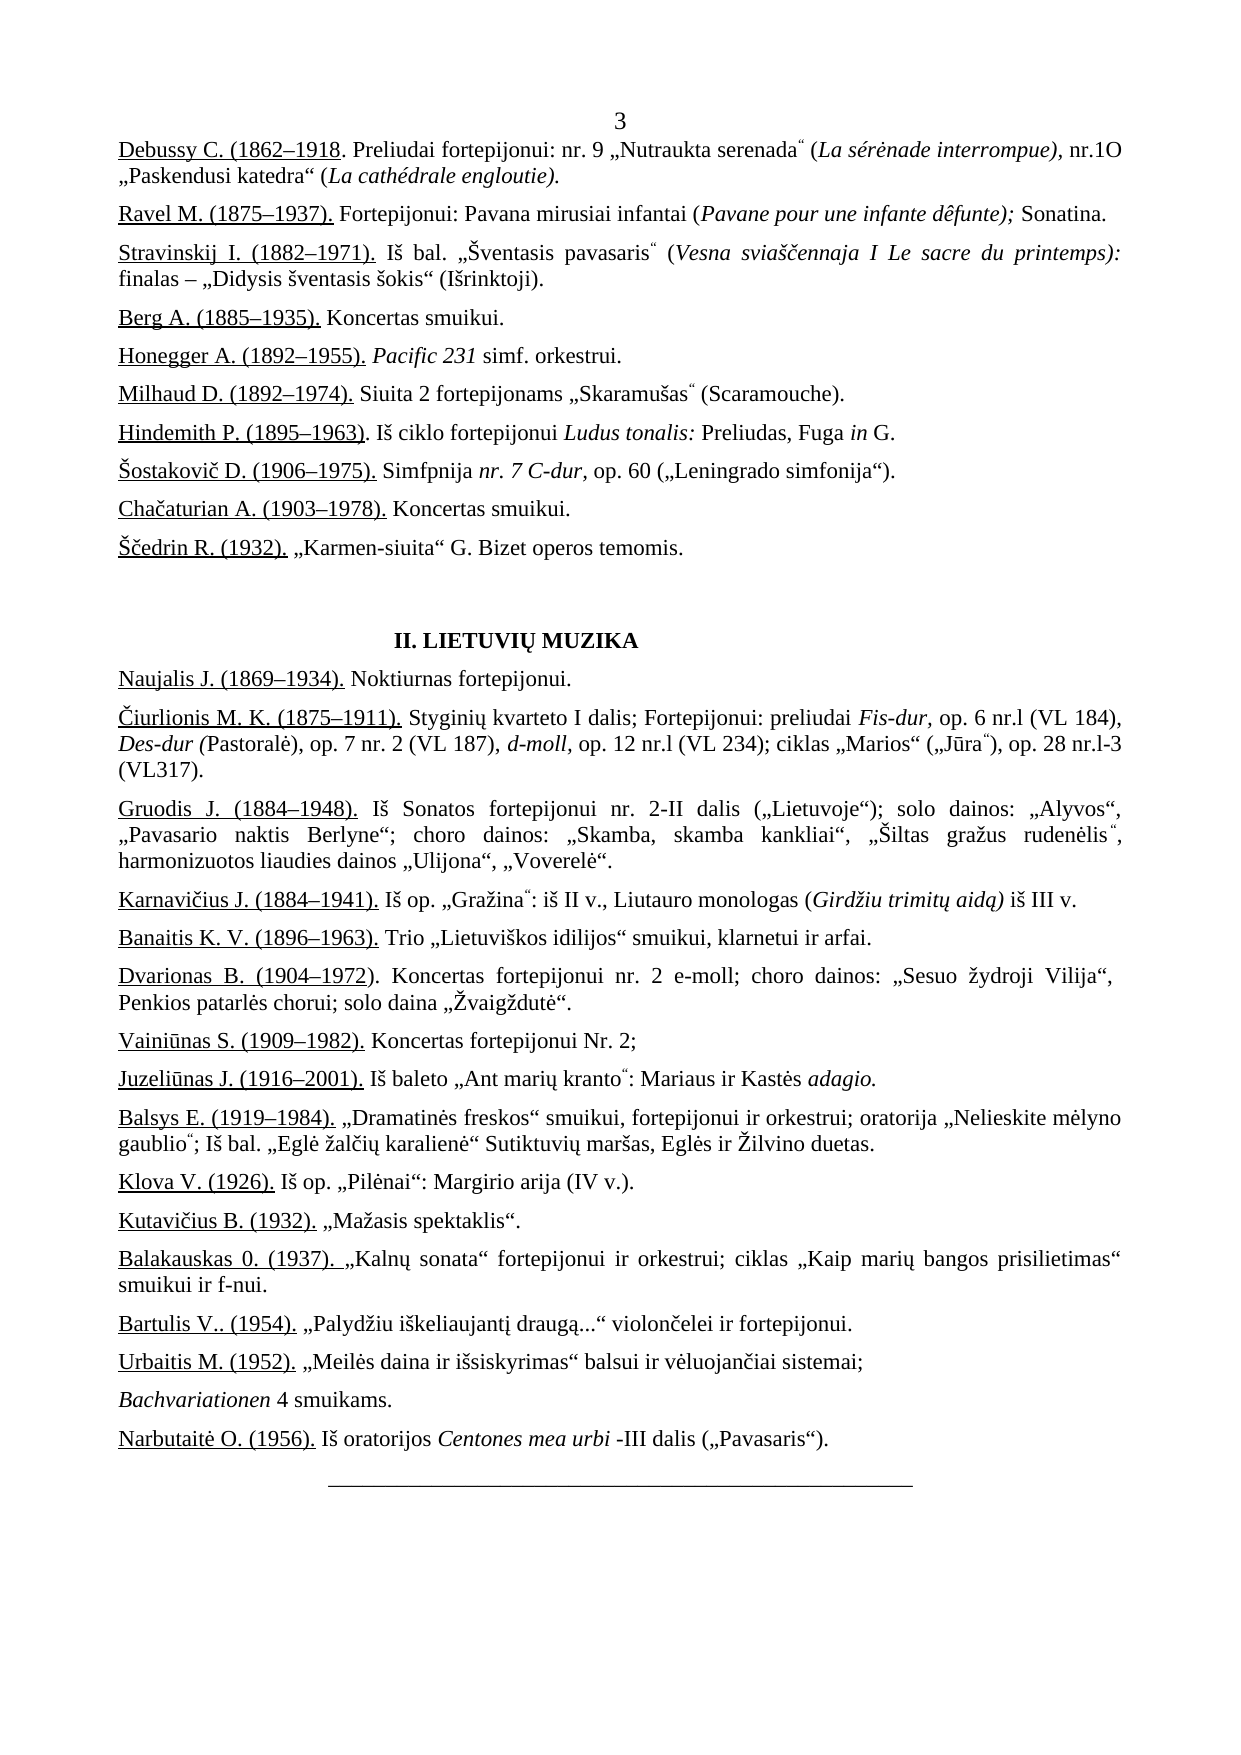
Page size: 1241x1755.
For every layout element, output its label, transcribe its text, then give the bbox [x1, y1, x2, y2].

text Berg A. (1885–1935). Koncertas smuikui. [118, 303, 1122, 330]
text Balsys E. (1919–1984). „Dramatinės freskos“ smuikui, fortepijonui ir orkestrui; oratorija „Nelieskite mėlyno gaublio“; Iš bal. „Eglė žalčių karalienė“ Sutiktuvių maršas, Eglės ir Žilvino duetas. [118, 1104, 1122, 1156]
text Kutavičius B. (1932). „Mažasis spektaklis“. [118, 1207, 1122, 1233]
text Honegger A. (1892–1955). Pacific 231 simf. orkestrui. [118, 342, 1122, 368]
text Karnavičius J. (1884–1941). Iš op. „Gražina“: iš II v., Liutauro monologas (Girdžiu trimitų aidą) iš III v. [118, 886, 1122, 912]
text Naujalis J. (1869–1934). Noktiurnas fortepijonui. [118, 665, 1122, 692]
text Juzeliūnas J. (1916–2001). Iš baleto „Ant marių kranto“: Mariaus ir Kastės adagio. [118, 1065, 1122, 1092]
text Ščedrin R. (1932). „Karmen-siuita“ G. Bizet operos temomis. [118, 533, 914, 560]
text Hindemith P. (1895–1963). Iš ciklo fortepijonui Ludus tonalis: Preliudas, Fuga in G. [118, 418, 1122, 445]
text Vainiūnas S. (1909–1982). Koncertas fortepijonui Nr. 2; [118, 1027, 1101, 1053]
text Čiurlionis M. K. (1875–1911). Styginių kvarteto I dalis; Fortepijonui: preliudai Fis-dur, op. 6 nr.l (VL 184), Des-dur (Pastoralė), op. 7 nr. 2 (VL 187), d-moll, op. 12 nr.l (VL 234); ciklas „Marios“ („Jūra“), op. 28 nr.l-3 (VL317). [118, 704, 1122, 783]
text Dvarionas B. (1904–1972). Koncertas fortepijonui nr. 2 e-moll; choro dainos: „Sesuo žydroji Vilija“, Penkios patarlės chorui; solo daina „Žvaigždutė“. [118, 962, 1115, 1015]
text Bartulis V.. (1954). „Palydžiu iškeliaujantį draugą...“ violončelei ir fortepijonui. [118, 1310, 1122, 1336]
text II. LIETUVIŲ MUZIKA [118, 627, 914, 653]
text Narbutaitė O. (1956). Iš oratorijos Centones mea urbi -III dalis („Pavasaris“). [118, 1425, 1122, 1451]
text Milhaud D. (1892–1974). Siuita 2 fortepijonams „Skaramušas“ (Scaramouche). [118, 380, 1122, 407]
text ___________________________________________________ [118, 1463, 1122, 1489]
text Bachvariationen 4 smuikams. [118, 1386, 1122, 1413]
text Banaitis K. V. (1896–1963). Trio „Lietuviškos idilijos“ smuikui, klarnetui ir arfai. [118, 924, 935, 950]
text Klova V. (1926). Iš op. „Pilėnai“: Margirio arija (IV v.). [118, 1168, 1122, 1195]
text Ravel M. (1875–1937). Fortepijonui: Pavana mirusiai infantai (Pavane pour une infante dêfunte); Sonatina. [118, 201, 1122, 227]
text Debussy C. (1862–1918. Preliudai fortepijonui: nr. 9 „Nutraukta serenada“ (La sérėnade interrompue), nr.1O „Paskendusi katedra“ (La cathédrale engloutie). [118, 136, 1122, 188]
text Chačaturian A. (1903–1978). Koncertas smuikui. [118, 495, 976, 522]
text Šostakovič D. (1906–1975). Simfpnija nr. 7 C-dur, op. 60 („Leningrado simfonija“). [118, 457, 976, 483]
text Urbaitis M. (1952). „Meilės daina ir išsiskyrimas“ balsui ir vėluojančiai sistemai; [118, 1348, 1122, 1374]
text Balakauskas 0. (1937). „Kalnų sonata“ fortepijonui ir orkestrui; ciklas „Kaip marių bangos prisilietimas“ smuikui ir f-nui. [118, 1245, 1122, 1298]
text Stravinskij I. (1882–1971). Iš bal. „Šventasis pavasaris“ (Vesna sviaščennaja I Le sacre du printemps): finalas – „Didysis šventasis šokis“ (Išrinktoji). [118, 239, 1122, 292]
text Gruodis J. (1884–1948). Iš Sonatos fortepijonui nr. 2-II dalis („Lietuvoje“); solo dainos: „Alyvos“, „Pavasario naktis Berlyne“; choro dainos: „Skamba, skamba kankliai“, „Šiltas gražus rudenėlis“, harmonizuotos liaudies dainos „Ulijona“, „Voverelė“. [118, 795, 1122, 874]
